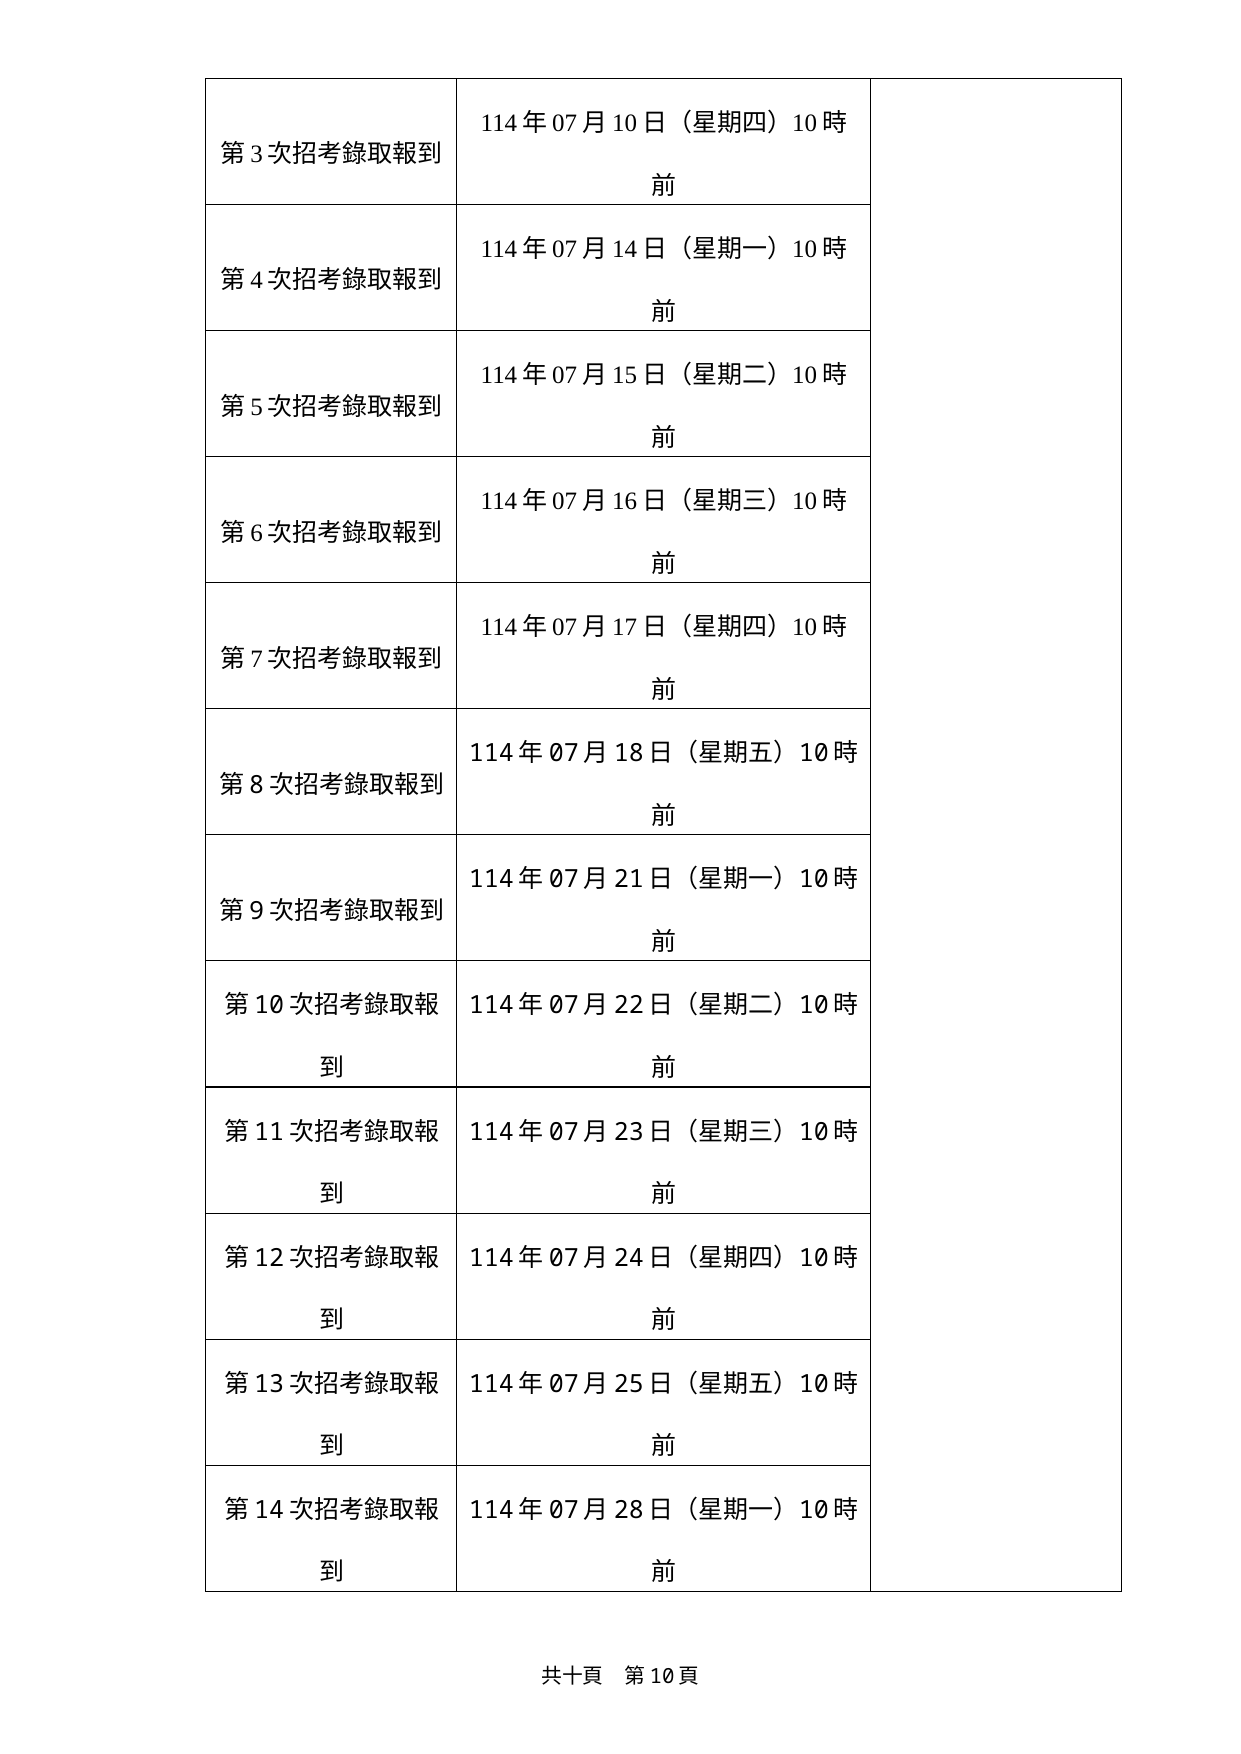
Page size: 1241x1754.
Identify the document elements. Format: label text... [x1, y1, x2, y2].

table_cell 第10次招考錄取報到 [206, 961, 456, 1086]
table_cell 114年07月23日（星期三）10時前 [457, 1088, 870, 1212]
table_cell 第9次招考錄取報到 [206, 835, 456, 960]
table_cell 114年07月10日（星期四）10時前 [457, 79, 870, 204]
table_cell 第13次招考錄取報到 [206, 1340, 456, 1464]
table_cell 114年07月28日（星期一）10時前 [457, 1466, 870, 1591]
table_cell 114年07月21日（星期一）10時前 [457, 835, 870, 960]
table_cell 114年07月17日（星期四）10時前 [457, 583, 870, 708]
table_cell 第4次招考錄取報到 [206, 205, 456, 330]
table_cell 第11次招考錄取報到 [206, 1088, 456, 1212]
table_cell 114年07月15日（星期二）10時前 [457, 331, 870, 456]
table_cell 第7次招考錄取報到 [206, 583, 456, 708]
table_header [871, 79, 1121, 1591]
table_cell 第14次招考錄取報到 [206, 1466, 456, 1591]
table_cell 114年07月24日（星期四）10時前 [457, 1214, 870, 1338]
table_cell 114年07月14日（星期一）10時前 [457, 205, 870, 330]
table_cell 第5次招考錄取報到 [206, 331, 456, 456]
table_cell 114年07月18日（星期五）10時前 [457, 709, 870, 834]
table_cell 114年07月25日（星期五）10時前 [457, 1340, 870, 1464]
table_cell 114年07月16日（星期三）10時前 [457, 457, 870, 582]
table_cell 114年07月22日（星期二）10時前 [457, 961, 870, 1086]
table_cell 第6次招考錄取報到 [206, 457, 456, 582]
table_cell 第8次招考錄取報到 [206, 709, 456, 834]
table_cell 第12次招考錄取報到 [206, 1214, 456, 1338]
table_cell 第3次招考錄取報到 [206, 79, 456, 204]
